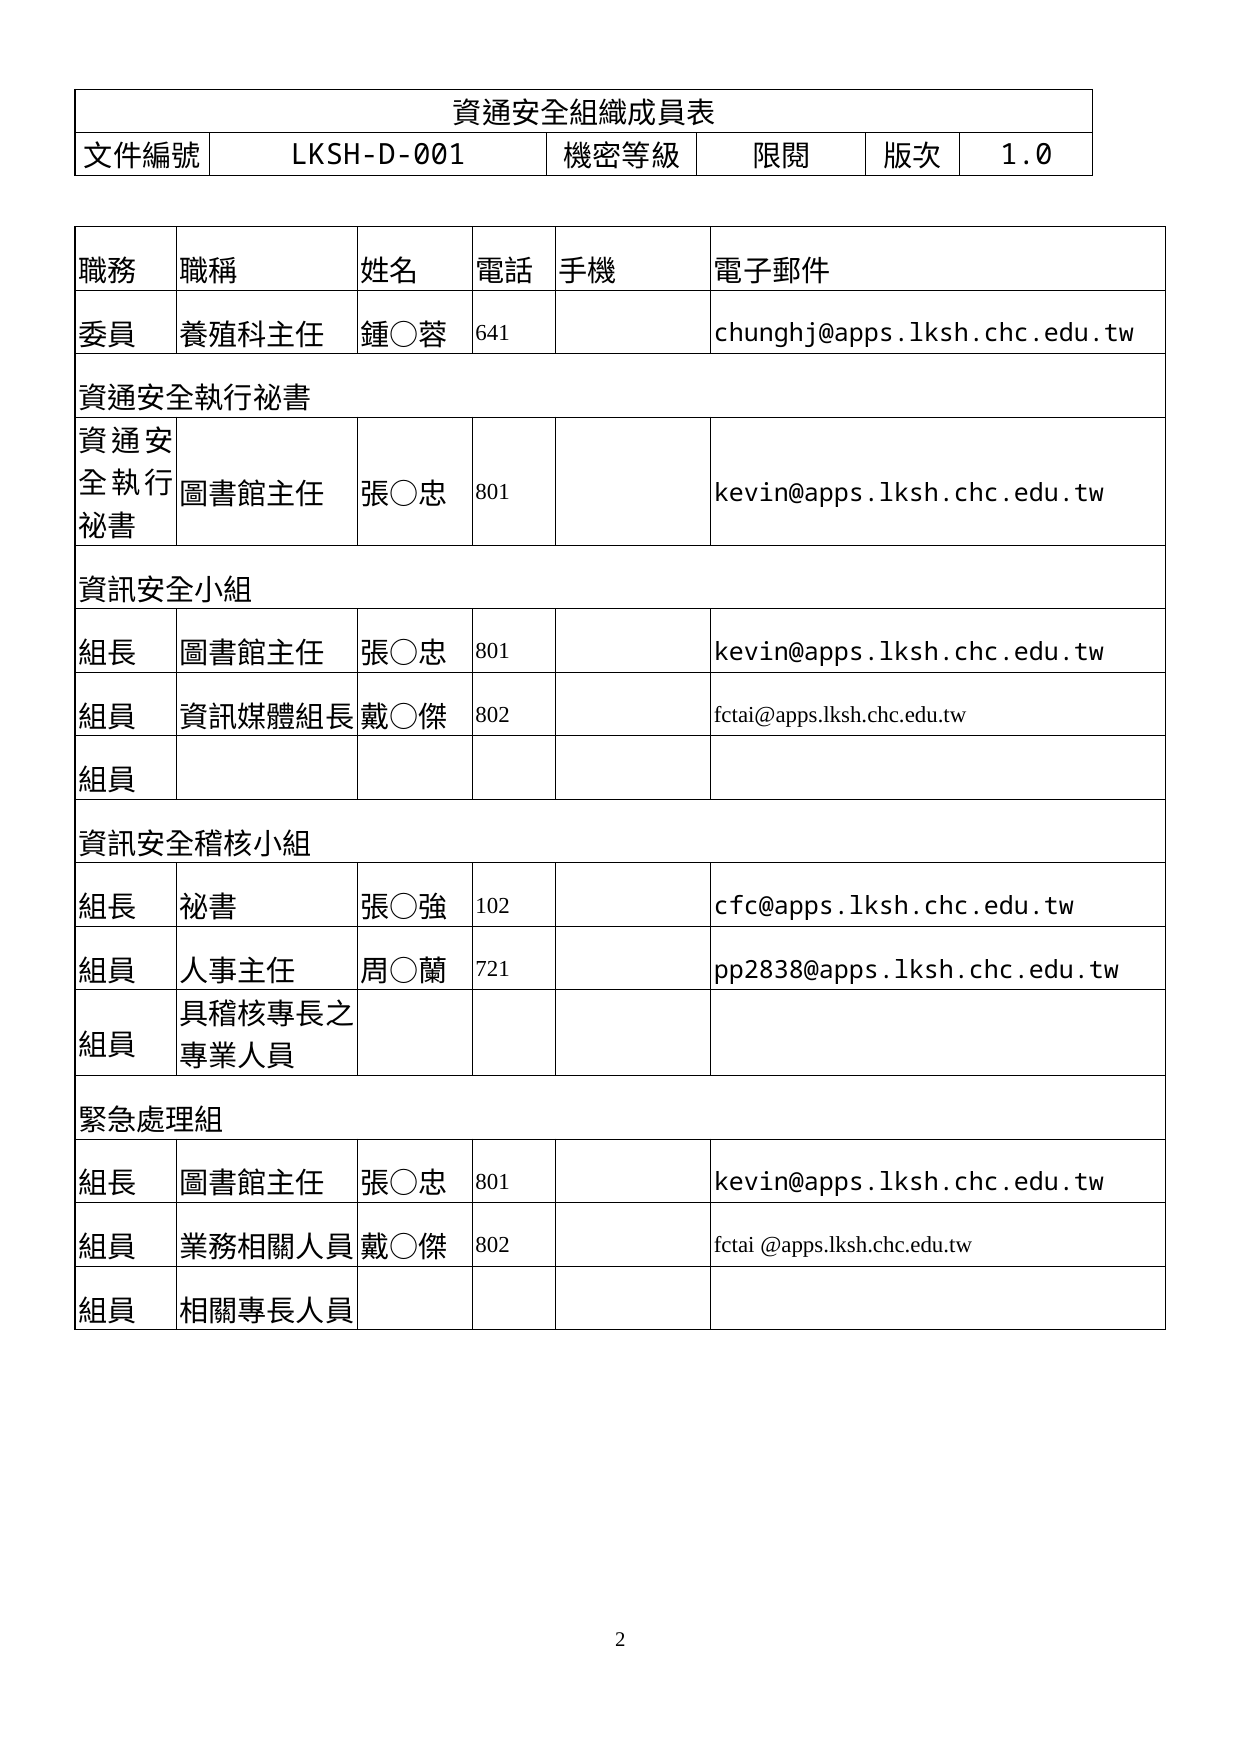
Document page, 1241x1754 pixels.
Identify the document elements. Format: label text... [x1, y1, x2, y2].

table_cell [556, 927, 710, 989]
table_cell 圖書館主任 [177, 1140, 357, 1202]
table_cell [556, 863, 710, 926]
table_cell 張○忠 [358, 418, 472, 544]
table_cell 委員 [76, 291, 176, 353]
table_cell 組長 [76, 863, 176, 926]
table_header 電子郵件 [711, 227, 1165, 289]
table_cell kevin@apps.lksh.chc.edu.tw [711, 418, 1165, 544]
table_cell fctai@apps.lksh.chc.edu.tw [711, 673, 1165, 735]
table_cell 周○蘭 [358, 927, 472, 989]
table_cell 戴○傑 [358, 673, 472, 735]
table_cell 人事主任 [177, 927, 357, 989]
table_header 職務 [76, 227, 176, 289]
table_cell 組員 [76, 990, 176, 1075]
table_cell [358, 736, 472, 799]
table_cell 組長 [76, 609, 176, 672]
table_cell [556, 673, 710, 735]
table_cell [556, 418, 710, 544]
table_cell chunghj@apps.lksh.chc.edu.tw [711, 291, 1165, 353]
table_cell 801 [473, 418, 555, 544]
table_cell 801 [473, 609, 555, 672]
table_cell kevin@apps.lksh.chc.edu.tw [711, 1140, 1165, 1202]
table_cell kevin@apps.lksh.chc.edu.tw [711, 609, 1165, 672]
table_cell 801 [473, 1140, 555, 1202]
table_cell 戴○傑 [358, 1203, 472, 1266]
table_cell 養殖科主任 [177, 291, 357, 353]
table_cell [556, 291, 710, 353]
table_cell 721 [473, 927, 555, 989]
table_cell [556, 990, 710, 1075]
table_cell 祕書 [177, 863, 357, 926]
table_cell 102 [473, 863, 555, 926]
table_header 手機 [556, 227, 710, 289]
table_cell 組長 [76, 1140, 176, 1202]
table_cell [711, 990, 1165, 1075]
table_cell [358, 990, 472, 1075]
table_cell 組員 [76, 736, 176, 799]
table_cell 資訊安全小組 [76, 546, 1165, 608]
table_cell 資訊安全稽核小組 [76, 800, 1165, 862]
table_header 電話 [473, 227, 555, 289]
table_cell [556, 1267, 710, 1329]
table_cell 組員 [76, 927, 176, 989]
table_cell cfc@apps.lksh.chc.edu.tw [711, 863, 1165, 926]
table_cell 張○忠 [358, 609, 472, 672]
table_cell [473, 990, 555, 1075]
table_cell [473, 1267, 555, 1329]
table_cell [177, 736, 357, 799]
table_cell [556, 1140, 710, 1202]
table_cell [711, 1267, 1165, 1329]
table_cell 相關專長人員 [177, 1267, 357, 1329]
table_cell 資通安全執行祕書 [76, 418, 176, 544]
table_cell pp2838@apps.lksh.chc.edu.tw [711, 927, 1165, 989]
table_cell 802 [473, 673, 555, 735]
table_cell 緊急處理組 [76, 1076, 1165, 1138]
table_header 職稱 [177, 227, 357, 289]
table_cell fctai @apps.lksh.chc.edu.tw [711, 1203, 1165, 1266]
table_cell 張○強 [358, 863, 472, 926]
table_cell 圖書館主任 [177, 418, 357, 544]
table_cell 組員 [76, 1267, 176, 1329]
table_cell 641 [473, 291, 555, 353]
table_cell 資訊媒體組長 [177, 673, 357, 735]
table_cell 資通安全執行祕書 [76, 354, 1165, 417]
table_cell [556, 609, 710, 672]
table_cell 具稽核專長之專業人員 [177, 990, 357, 1075]
table_cell 組員 [76, 673, 176, 735]
table_cell [556, 736, 710, 799]
table_cell [556, 1203, 710, 1266]
table_header 姓名 [358, 227, 472, 289]
table_cell [358, 1267, 472, 1329]
table_cell 鍾○蓉 [358, 291, 472, 353]
table_cell 組員 [76, 1203, 176, 1266]
table_cell [711, 736, 1165, 799]
table_cell 張○忠 [358, 1140, 472, 1202]
table_cell 802 [473, 1203, 555, 1266]
table_cell 圖書館主任 [177, 609, 357, 672]
table_cell [473, 736, 555, 799]
table_cell 業務相關人員 [177, 1203, 357, 1266]
